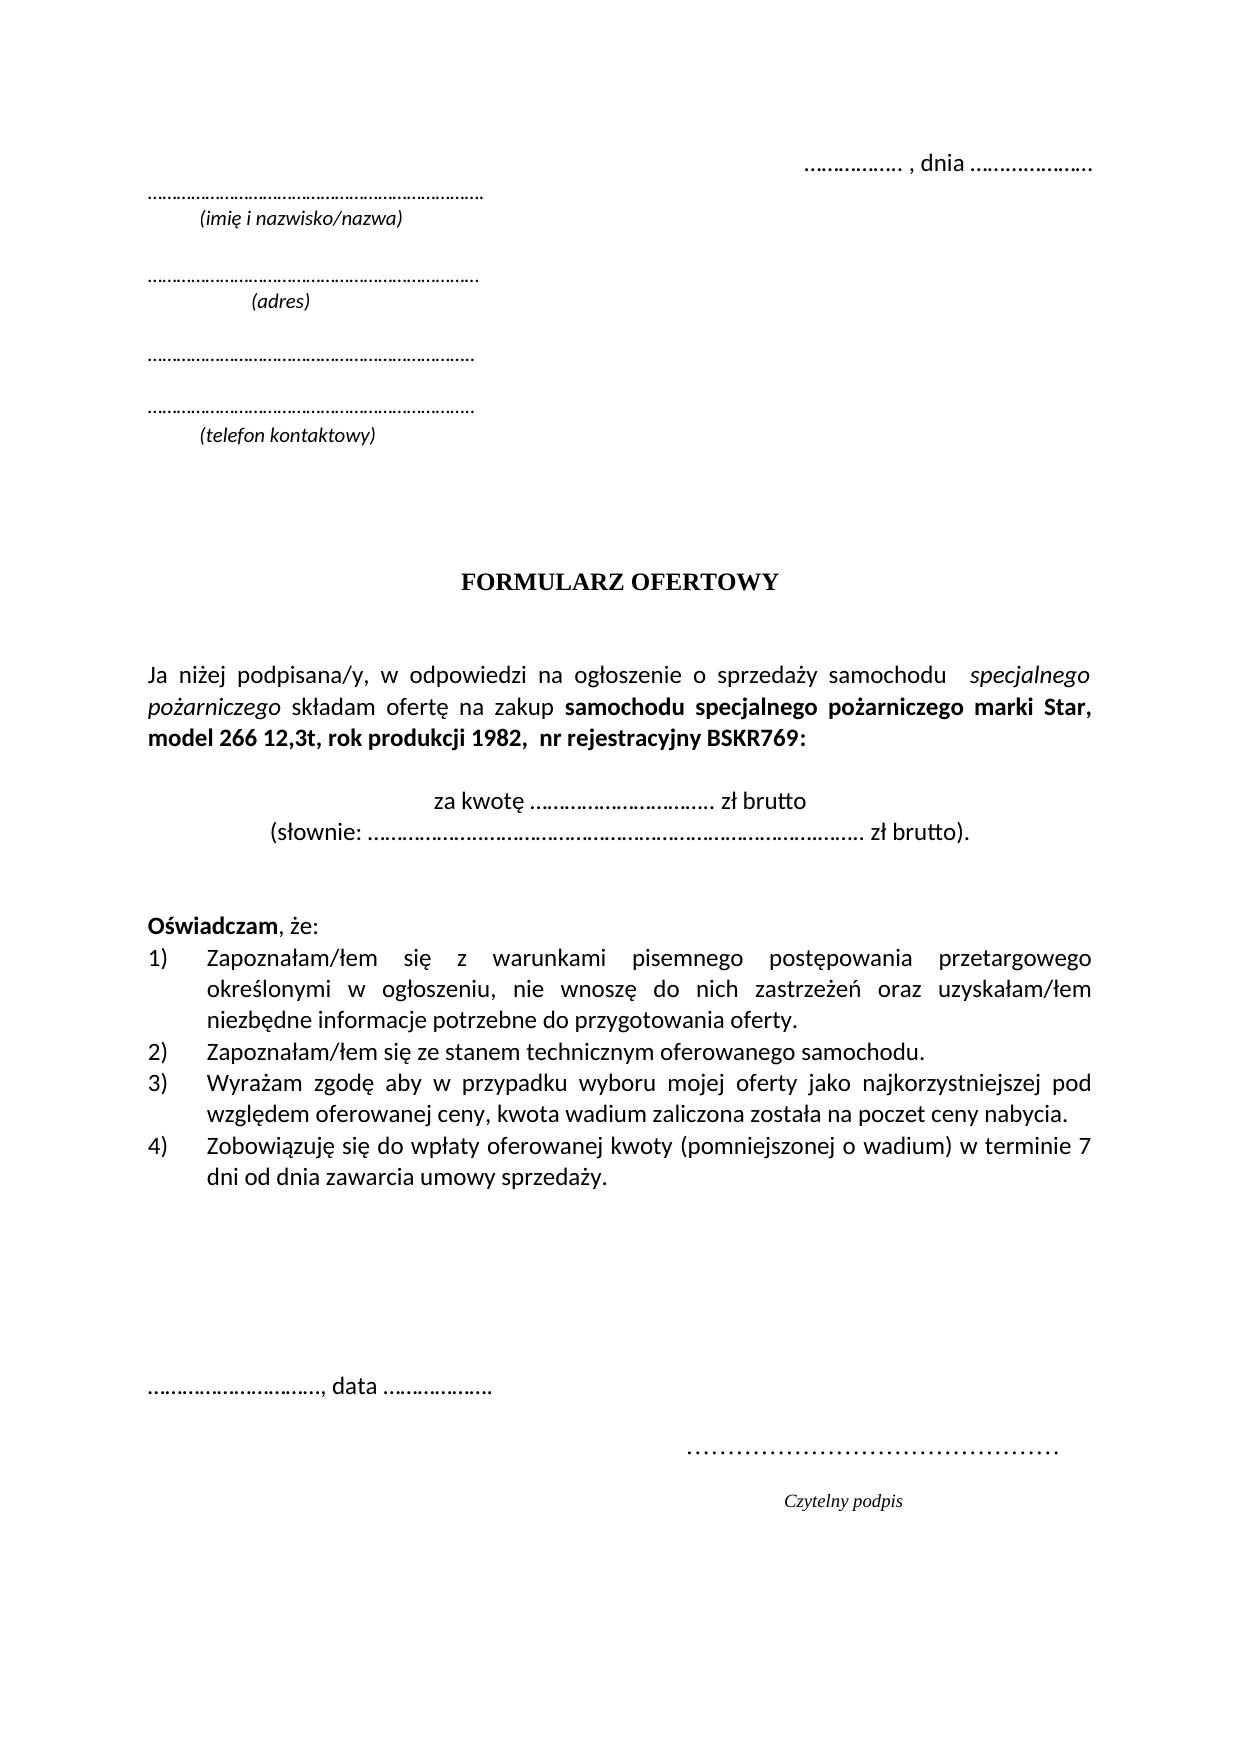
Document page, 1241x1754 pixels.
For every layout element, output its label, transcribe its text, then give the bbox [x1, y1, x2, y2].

list Zapoznałam/łem się z warunkami pisemnego postępowania przetargowego określonymi w ogłoszeniu, nie wnoszę do nich zastrzeżeń oraz uzyskałam/łem niezbędne informacje potrzebne do przygotowania oferty. [148, 942, 1093, 1035]
text ………………………………………………………….. [148, 393, 1093, 419]
list Zapoznałam/łem się ze stanem technicznym oferowanego samochodu. [148, 1036, 1093, 1066]
text ……………………………………… [148, 1431, 1093, 1460]
text ………………………………………………………….. [148, 341, 1093, 366]
text …………………………, data ………………. [148, 1370, 1093, 1401]
text za kwotę ………………………….. zł brutto [148, 785, 1093, 816]
list Wyrażam zgodę aby w przypadku wyboru mojej oferty jako najkorzystniejszej pod względem oferowanej ceny, kwota wadium zaliczona została na poczet ceny nabycia. [148, 1067, 1093, 1129]
text ……………………………………………………………. [148, 179, 1093, 204]
text (telefon kontaktowy) [148, 419, 1093, 448]
text Czytelny podpis [148, 1490, 1093, 1512]
text FORMULARZ OFERTOWY [148, 567, 1093, 596]
text …………………………………………………………… [148, 263, 1093, 288]
text Oświadczam, że: [148, 911, 1093, 941]
text (adres) [148, 289, 1093, 314]
list Zobowiązuję się do wpłaty oferowanej kwoty (pomniejszonej o wadium) w terminie 7 dni od dnia zawarcia umowy sprzedaży. [148, 1130, 1093, 1192]
text (imię i nazwisko/nazwa) [148, 205, 1093, 231]
list …………….. , dnia ……...………… [223, 148, 1093, 178]
text Ja niżej podpisana/y, w odpowiedzi na ogłoszenie o sprzedaży samochodu specjalnego pożarniczego składam ofertę na zakup samochodu specjalnego pożarniczego marki Star, model 266 12,3t, rok produkcji 1982, nr rejestracyjny BSKR769: [148, 660, 1093, 753]
text (słownie: ………………..………………………………………………….…….. zł brutto). [148, 816, 1093, 847]
